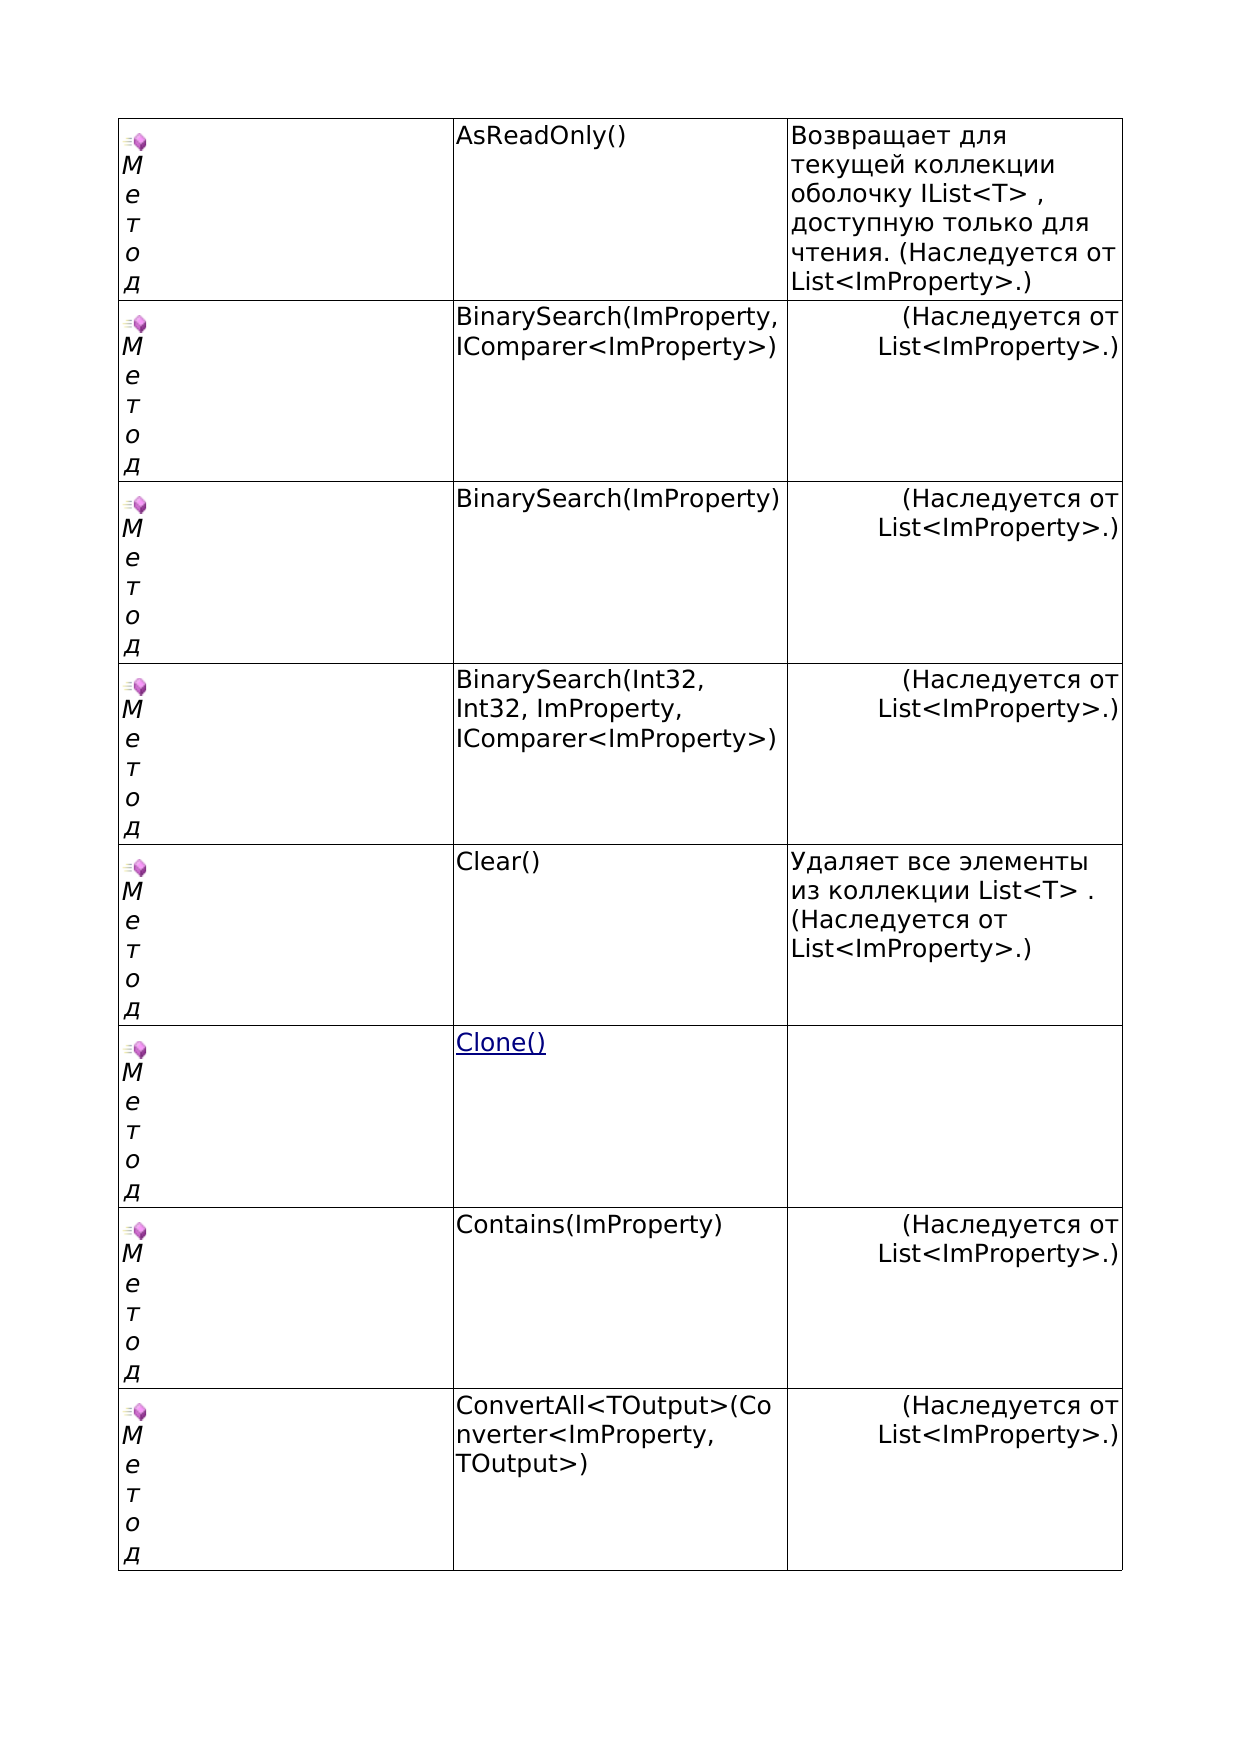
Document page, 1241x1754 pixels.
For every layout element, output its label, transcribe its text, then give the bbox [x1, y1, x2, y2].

table_cell (Наследуется от List<ImProperty>.) [788, 301, 1122, 481]
table_cell BinarySearch(Int32, Int32, ImProperty, IComparer<ImProperty>) [454, 664, 787, 844]
picture [121, 678, 147, 696]
table_cell [119, 119, 453, 299]
table_cell [119, 482, 453, 662]
table_cell Удаляет все элементы из коллекции List<T> . (Наследуется от List<ImProperty>.) [788, 845, 1122, 1025]
picture [121, 133, 147, 151]
table_cell [119, 664, 453, 844]
table_cell [119, 1026, 453, 1207]
picture [121, 315, 147, 333]
table_cell Clear() [454, 845, 787, 1025]
table_cell Clone() [454, 1026, 787, 1207]
table_cell BinarySearch(ImProperty) [454, 482, 787, 662]
table_cell [119, 845, 453, 1025]
table_cell Возвращает для текущей коллекции оболочку IList<T> , доступную только для чтения. (Наследуется от List<ImProperty>.) [788, 119, 1122, 299]
picture [121, 496, 147, 514]
picture [121, 1041, 147, 1059]
table_cell (Наследуется от List<ImProperty>.) [788, 1208, 1122, 1388]
table_cell (Наследуется от List<ImProperty>.) [788, 1389, 1122, 1570]
picture [121, 859, 147, 877]
picture [121, 1403, 147, 1421]
table_cell [119, 1208, 453, 1388]
table_cell AsReadOnly() [454, 119, 787, 299]
table_cell [119, 1389, 453, 1570]
table_cell [119, 301, 453, 481]
table_cell (Наследуется от List<ImProperty>.) [788, 664, 1122, 844]
table_cell [788, 1026, 1122, 1207]
table_cell (Наследуется от List<ImProperty>.) [788, 482, 1122, 662]
table_cell Contains(ImProperty) [454, 1208, 787, 1388]
table_cell ConvertAll<TOutput>(Converter<ImProperty, TOutput>) [454, 1389, 787, 1570]
table_cell BinarySearch(ImProperty, IComparer<ImProperty>) [454, 301, 787, 481]
picture [121, 1222, 147, 1240]
